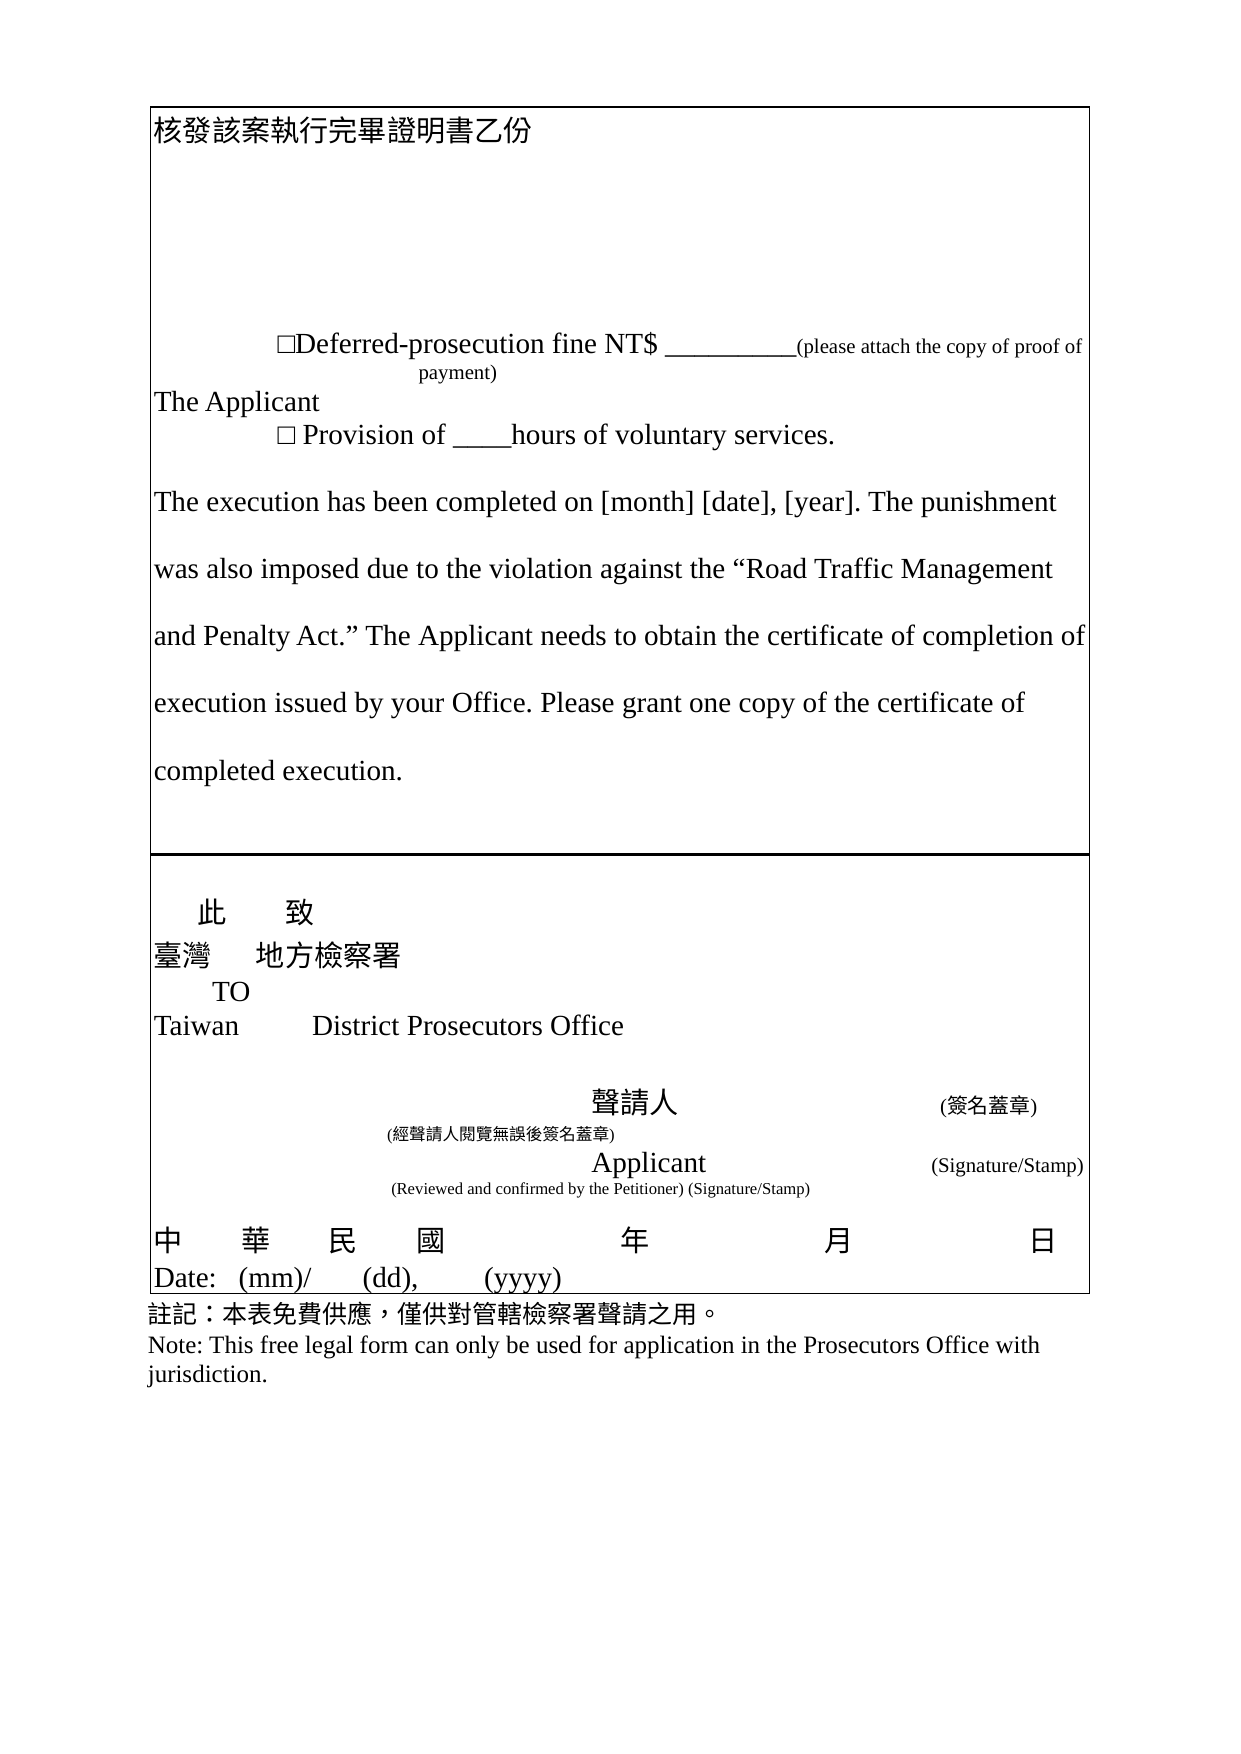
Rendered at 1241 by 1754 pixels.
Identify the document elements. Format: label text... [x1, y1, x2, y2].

table_cell 核發該案執行完畢證明書乙份 □Deferred-prosecution fine NT$ _________(please attach the copy of proof of payment) The Applicant □ Provision of ____hours of voluntary services. The execution has been completed on [month] [date], [year]. The punishment was also imposed due to the violation against the “Road Traffic Management and Penalty Act.” The Applicant needs to obtain the certificate of completion of execution issued by your Office. Please grant one copy of the certificate of completed execution. [151, 108, 1089, 853]
text 註記：本表免費供應，僅供對管轄檢察署聲請之用。 [148, 1294, 1092, 1331]
text Note: This free legal form can only be used for application in the Prosecutors Office with jurisdiction. [148, 1331, 1092, 1388]
table_cell 此 致 臺灣 地方檢察署 TO Taiwan District Prosecutors Office 聲請人 (簽名蓋章) (經聲請人閱覽無誤後簽名蓋章) Applicant (Signature/Stamp) (Reviewed and confirmed by the Petitioner) (Signature/Stamp) 中 華 民 國 年 月 日 Date: (mm)/ (dd), (yyyy) [151, 856, 1089, 1293]
